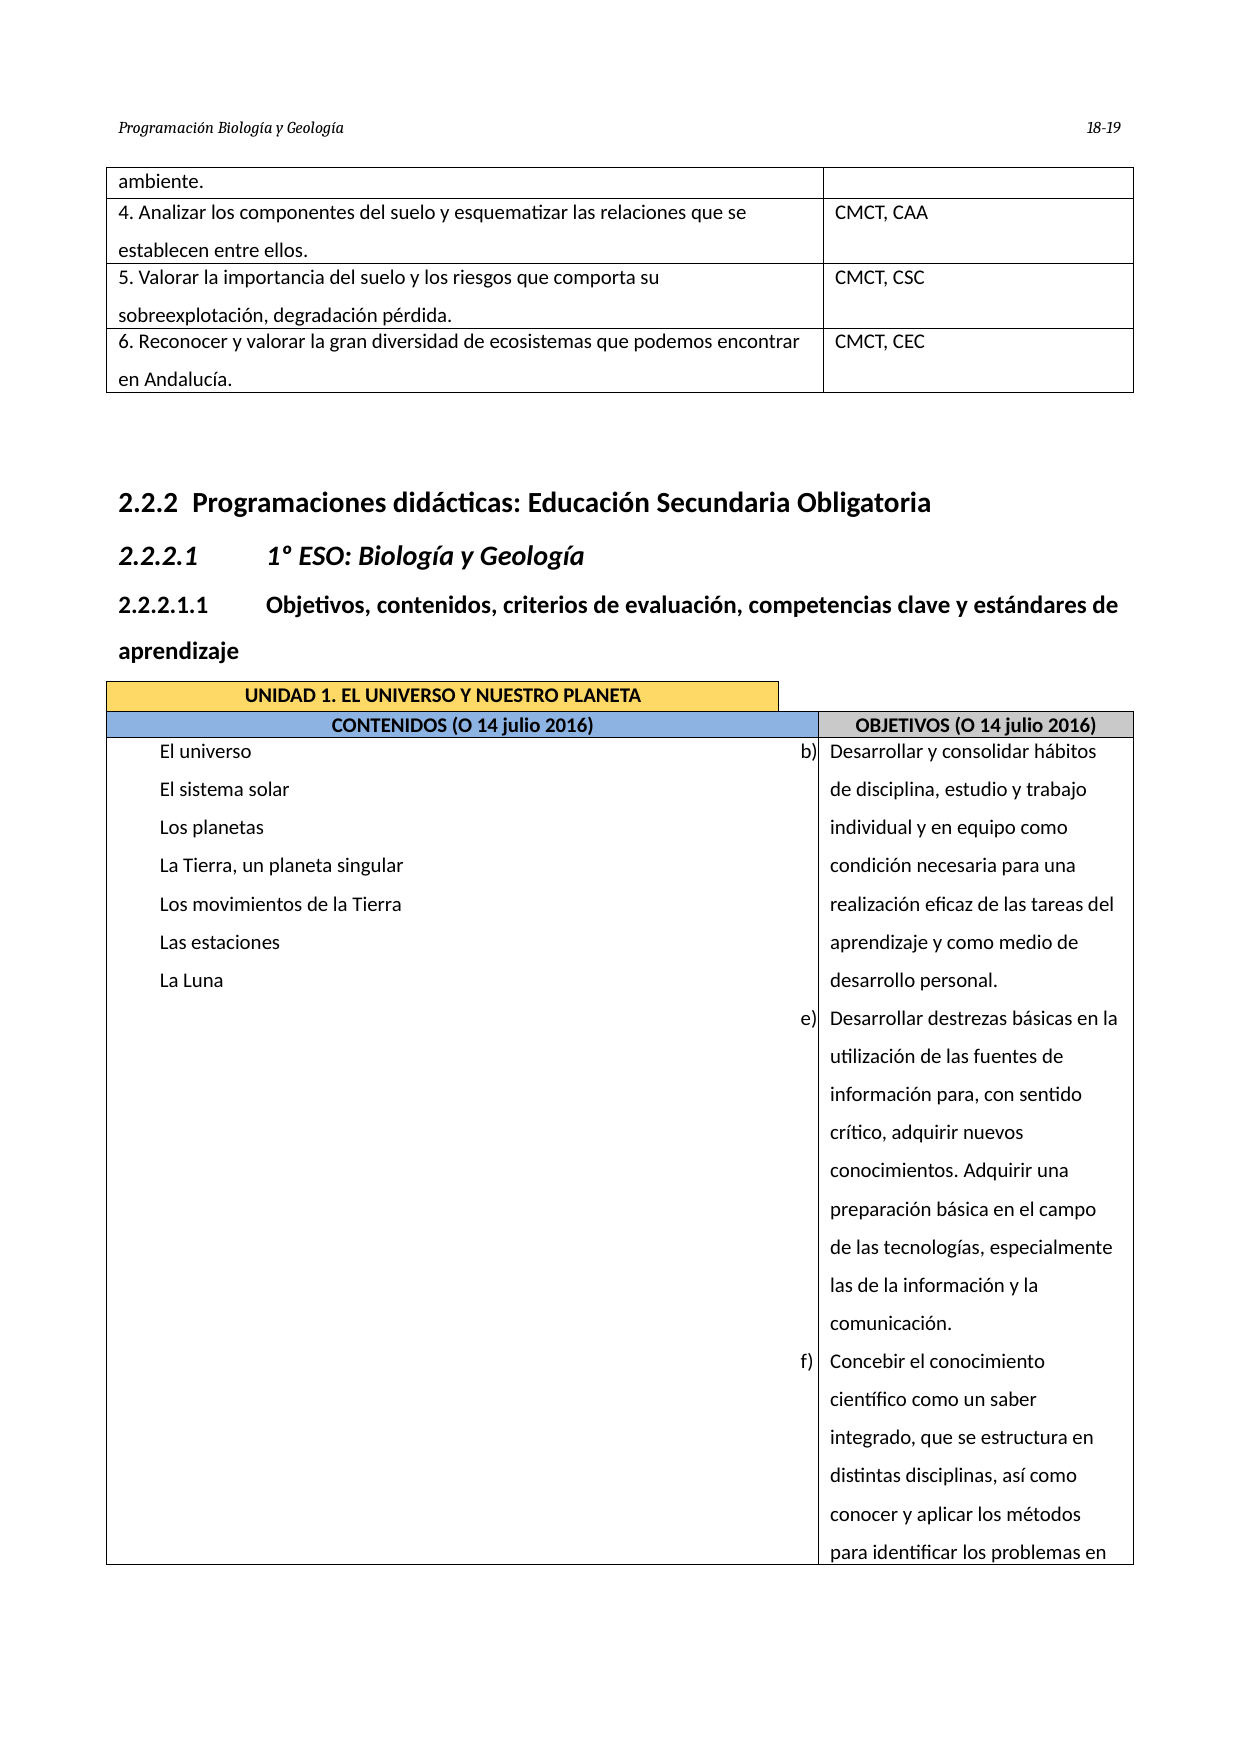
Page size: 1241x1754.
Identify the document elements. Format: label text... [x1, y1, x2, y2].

table_cell OBJETIVOS (O 14 julio 2016) [819, 712, 1133, 737]
table_cell ambiente. [107, 168, 823, 198]
subtitle 1º ESO: Biología y Geología [118, 538, 1122, 572]
table_cell 6. Reconocer y valorar la gran diversidad de ecosistemas que podemos encontrar en Andalucía. [107, 329, 823, 392]
table_cell [824, 168, 1133, 198]
subtitle Programaciones didácticas: Educación Secundaria Obligatoria [118, 484, 1122, 520]
table_cell 5. Valorar la importancia del suelo y los riesgos que comporta su sobreexplotación, degradación pérdida. [107, 264, 823, 327]
table_cell El universo El sistema solar Los planetas La Tierra, un planeta singular Los movimientos de la Tierra Las estaciones La Luna [107, 738, 818, 1564]
subtitle Objetivos, contenidos, criterios de evaluación, competencias clave y estándares de aprendizaje [118, 589, 1122, 666]
table_cell b) Desarrollar y consolidar hábitos de disciplina, estudio y trabajo individual y en equipo como condición necesaria para una realización eficaz de las tareas del aprendizaje y como medio de desarrollo personal. e) Desarrollar destrezas básicas en la utilización de las fuentes de información para, con sentido crítico, adquirir nuevos conocimientos. Adquirir una preparación básica en el campo de las tecnologías, especialmente las de la información y la comunicación. f) Concebir el conocimiento científico como un saber integrado, que se estructura en distintas disciplinas, así como conocer y aplicar los métodos para identificar los problemas en los diversos campos del conocimiento y de la experiencia. j) Conocer, valorar y respetar los aspectos básicos de la cultura y la historia propias y de los demás, así como el patrimonio artístico y cultural. [819, 738, 1133, 1564]
table_cell CMCT, CSC [824, 264, 1133, 327]
table_header UNIDAD 1. EL UNIVERSO Y NUESTRO PLANETA [107, 682, 778, 711]
table_cell CONTENIDOS (O 14 julio 2016) [107, 712, 818, 737]
table_cell CMCT, CAA [824, 199, 1133, 263]
table_cell CMCT, CEC [824, 329, 1133, 392]
table_cell 4. Analizar los componentes del suelo y esquematizar las relaciones que se establecen entre ellos. [107, 199, 823, 263]
